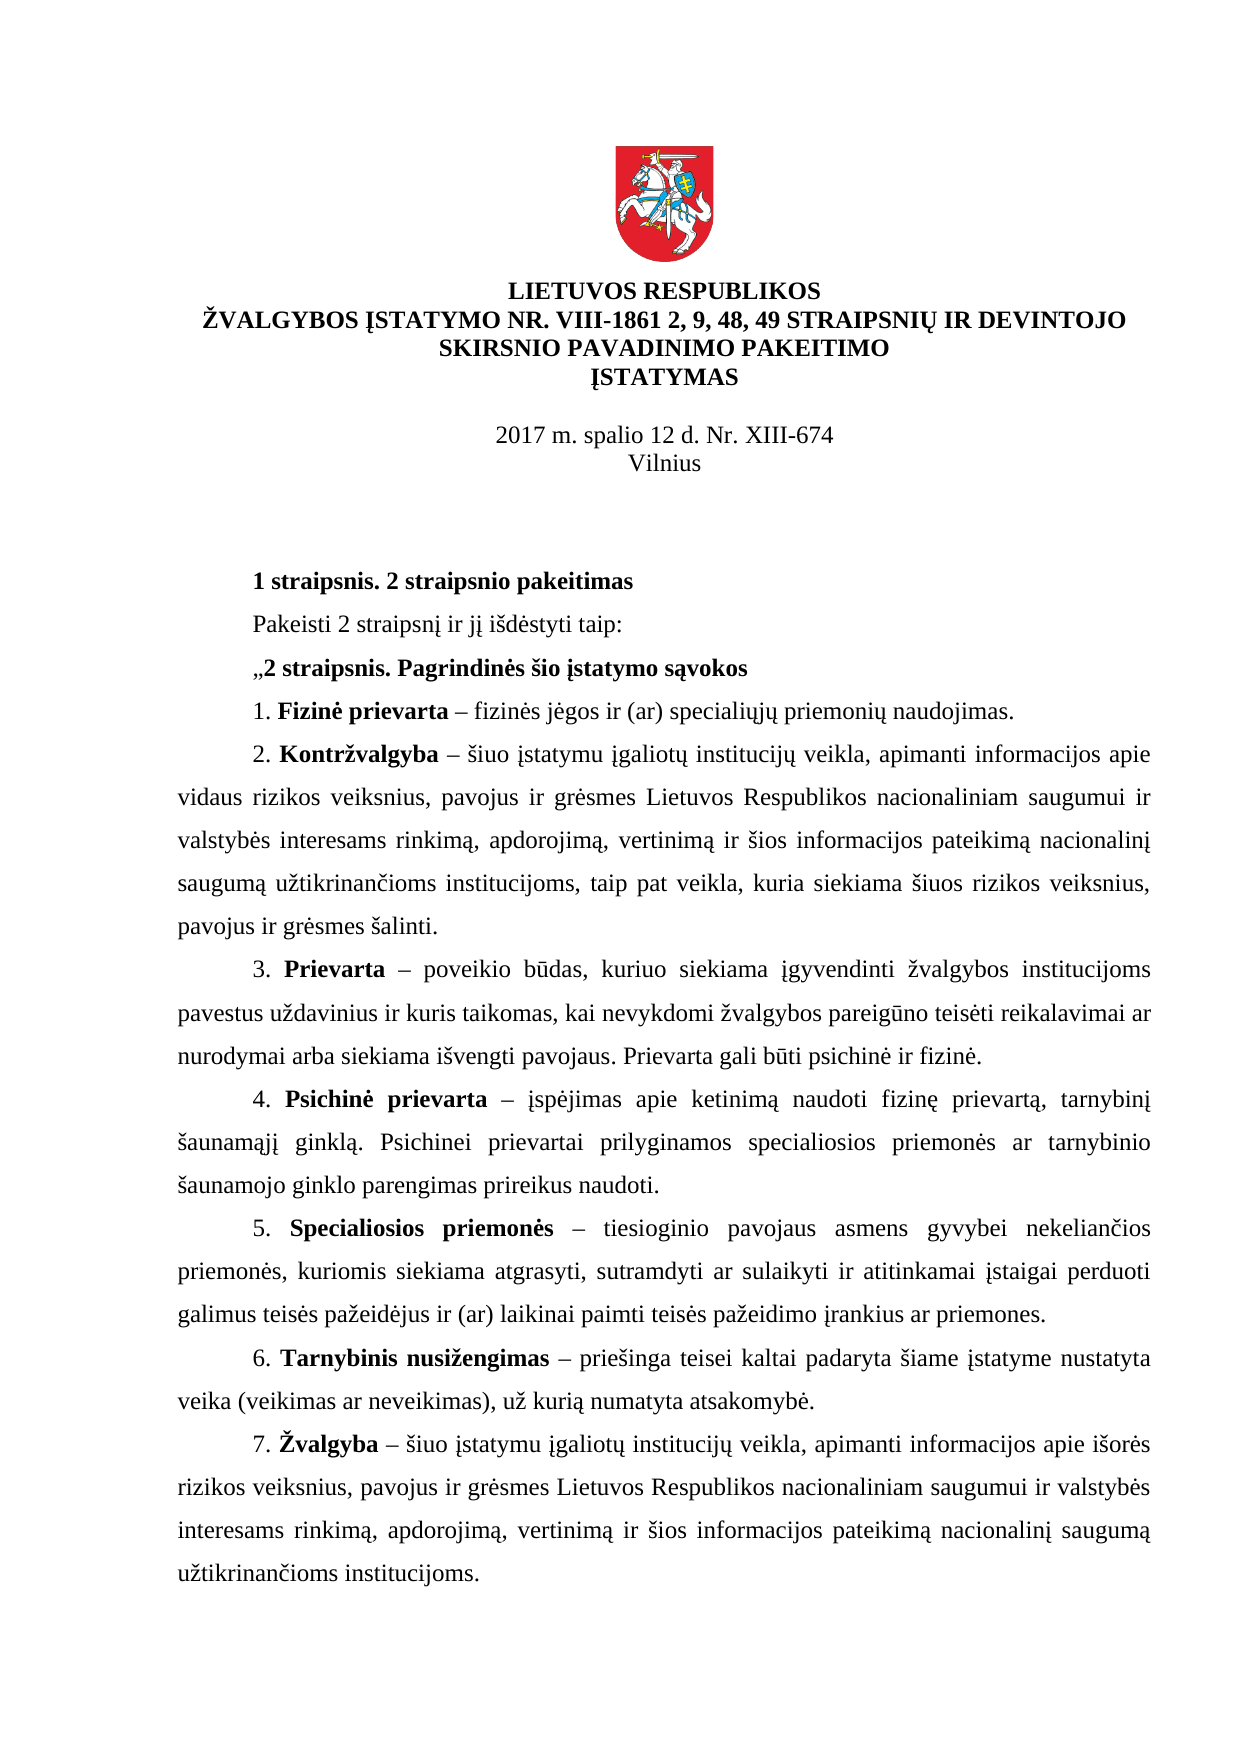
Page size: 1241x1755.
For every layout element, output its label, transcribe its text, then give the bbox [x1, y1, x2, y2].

text ŽVALGYBOS ĮSTATYMO NR. VIII-1861 2, 9, 48, 49 STRAIPSNIŲ IR DEVINTOJO SKIRSNIO PAVADINIMO PAKEITIMO [177, 305, 1152, 362]
text 4. Psichinė prievarta – įspėjimas apie ketinimą naudoti fizinę prievartą, tarnybinį šaunamąjį ginklą. Psichinei prievartai prilyginamos specialiosios priemonės ar tarnybinio šaunamojo ginklo parengimas prireikus naudoti. [177, 1084, 1152, 1199]
text 1. Fizinė prievarta – fizinės jėgos ir (ar) specialiųjų priemonių naudojimas. [177, 696, 1152, 724]
text 6. Tarnybinis nusižengimas – priešinga teisei kaltai padaryta šiame įstatyme nustatyta veika (veikimas ar neveikimas), už kurią numatyta atsakomybė. [177, 1343, 1152, 1414]
text 7. Žvalgyba – šiuo įstatymu įgaliotų institucijų veikla, apimanti informacijos apie išorės rizikos veiksnius, pavojus ir grėsmes Lietuvos Respublikos nacionaliniam saugumui ir valstybės interesams rinkimą, apdorojimą, vertinimą ir šios informacijos pateikimą nacionalinį saugumą užtikrinančioms institucijoms. [177, 1429, 1152, 1587]
text LIETUVOS RESPUBLIKOS [177, 276, 1152, 305]
text ĮSTATYMAS [177, 362, 1152, 391]
text 2017 m. spalio 12 d. Nr. XIII-674 [177, 420, 1152, 448]
text 5. Specialiosios priemonės – tiesioginio pavojaus asmens gyvybei nekeliančios priemonės, kuriomis siekiama atgrasyti, sutramdyti ar sulaikyti ir atitinkamai įstaigai perduoti galimus teisės pažeidėjus ir (ar) laikinai paimti teisės pažeidimo įrankius ar priemones. [177, 1213, 1152, 1328]
text 3. Prievarta – poveikio būdas, kuriuo siekiama įgyvendinti žvalgybos institucijoms pavestus uždavinius ir kuris taikomas, kai nevykdomi žvalgybos pareigūno teisėti reikalavimai ar nurodymai arba siekiama išvengti pavojaus. Prievarta gali būti psichinė ir fizinė. [177, 954, 1152, 1069]
text Vilnius [177, 448, 1152, 477]
text „2 straipsnis. Pagrindinės šio įstatymo sąvokos [177, 653, 1152, 681]
text 2. Kontržvalgyba – šiuo įstatymu įgaliotų institucijų veikla, apimanti informacijos apie vidaus rizikos veiksnius, pavojus ir grėsmes Lietuvos Respublikos nacionaliniam saugumui ir valstybės interesams rinkimą, apdorojimą, vertinimą ir šios informacijos pateikimą nacionalinį saugumą užtikrinančioms institucijoms, taip pat veikla, kuria siekiama šiuos rizikos veiksnius, pavojus ir grėsmes šalinti. [177, 739, 1152, 940]
text 1 straipsnis. 2 straipsnio pakeitimas [177, 566, 1152, 595]
text Pakeisti 2 straipsnį ir jį išdėstyti taip: [177, 609, 1152, 638]
